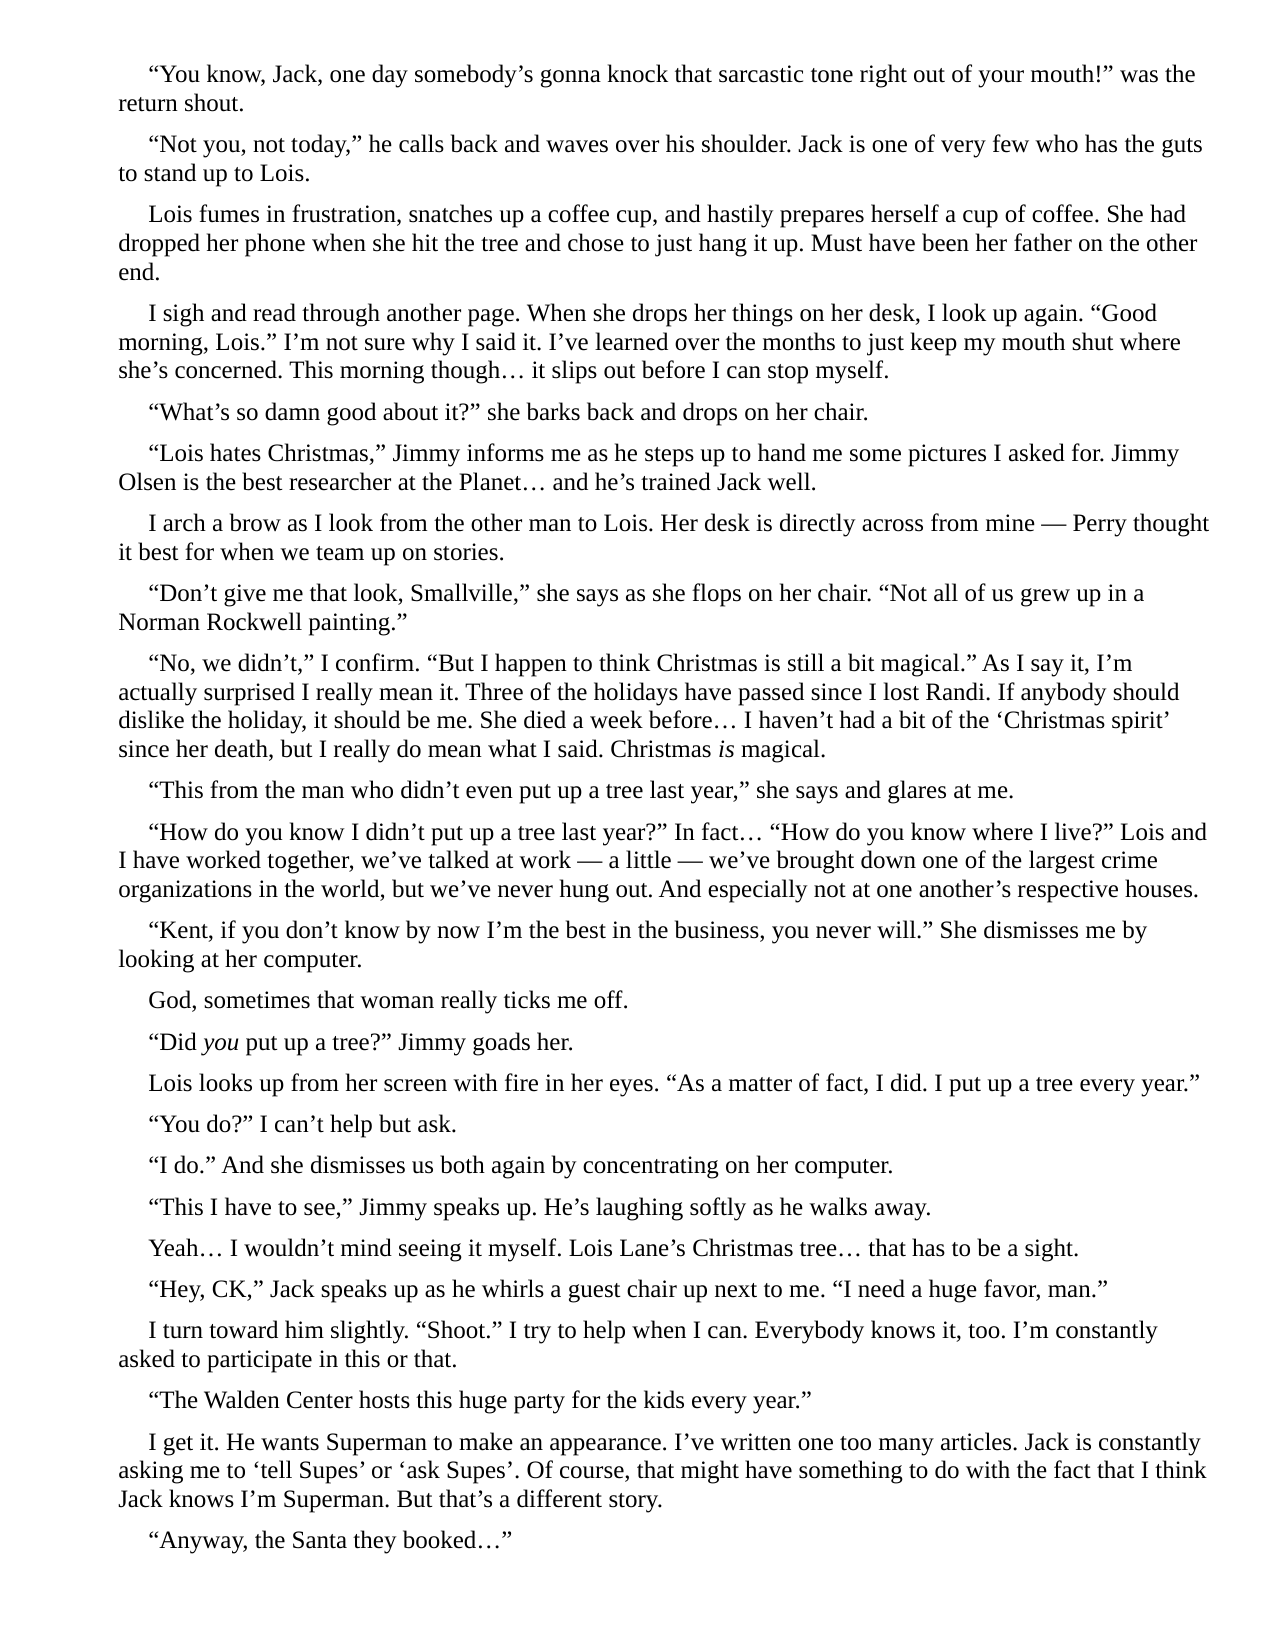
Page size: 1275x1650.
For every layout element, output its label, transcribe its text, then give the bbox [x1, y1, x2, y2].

text “The Walden Center hosts this huge party for the kids every year.” [118, 1385, 1216, 1414]
text “I do.” And she dismisses us both again by concentrating on her computer. [118, 1150, 1216, 1179]
text I turn toward him slightly. “Shoot.” I try to help when I can. Everybody knows it, too. I’m constantly asked to participate in this or that. [118, 1315, 1216, 1373]
text “This from the man who didn’t even put up a tree last year,” she says and glares at me. [118, 775, 1216, 804]
text Lois fumes in frustration, snatches up a coffee cup, and hastily prepares herself a cup of coffee. She had dropped her phone when she hit the tree and chose to just hang it up. Must have been her father on the other end. [118, 199, 1216, 285]
text “No, we didn’t,” I confirm. “But I happen to think Christmas is still a bit magical.” As I say it, I’m actually surprised I really mean it. Three of the holidays have passed since I lost Randi. If anybody should dislike the holiday, it should be me. She died a week before… I haven’t had a bit of the ‘Christmas spirit’ since her death, but I really do mean what I said. Christmas is magical. [118, 648, 1216, 763]
text “Did you put up a tree?” Jimmy goads her. [118, 1027, 1216, 1055]
text “Kent, if you don’t know by now I’m the best in the business, you never will.” She dismisses me by looking at her computer. [118, 915, 1216, 973]
text “Don’t give me that look, Smallville,” she says as she flops on her chair. “Not all of us grew up in a Norman Rockwell painting.” [118, 578, 1216, 635]
text Lois looks up from her screen with fire in her eyes. “As a matter of fact, I did. I put up a tree every year.” [118, 1068, 1216, 1097]
text “Hey, CK,” Jack speaks up as he whirls a guest chair up next to me. “I need a huge favor, man.” [118, 1274, 1216, 1303]
text I sigh and read through another page. When she drops her things on her desk, I look up again. “Good morning, Lois.” I’m not sure why I said it. I’ve learned over the months to just keep my mouth shut where she’s concerned. This morning though… it slips out before I can stop myself. [118, 298, 1216, 384]
text “Anyway, the Santa they booked…” [118, 1525, 1216, 1554]
text Yeah… I wouldn’t mind seeing it myself. Lois Lane’s Christmas tree… that has to be a sight. [118, 1233, 1216, 1262]
text “Lois hates Christmas,” Jimmy informs me as he steps up to hand me some pictures I asked for. Jimmy Olsen is the best researcher at the Planet… and he’s trained Jack well. [118, 438, 1216, 495]
text I get it. He wants Superman to make an appearance. I’ve written one too many articles. Jack is constantly asking me to ‘tell Supes’ or ‘ask Supes’. Of course, that might have something to do with the fact that I think Jack knows I’m Superman. But that’s a different story. [118, 1427, 1216, 1513]
text “Not you, not today,” he calls back and waves over his shoulder. Jack is one of very few who has the guts to stand up to Lois. [118, 129, 1216, 187]
text “How do you know I didn’t put up a tree last year?” In fact… “How do you know where I live?” Lois and I have worked together, we’ve talked at work — a little — we’ve brought down one of the largest crime organizations in the world, but we’ve never hung out. And especially not at one another’s respective houses. [118, 817, 1216, 903]
text “You know, Jack, one day somebody’s gonna knock that sarcastic tone right out of your mouth!” was the return shout. [118, 59, 1216, 117]
text God, sometimes that woman really ticks me off. [118, 985, 1216, 1014]
text “This I have to see,” Jimmy speaks up. He’s laughing softly as he walks away. [118, 1192, 1216, 1220]
text I arch a brow as I look from the other man to Lois. Her desk is directly across from mine — Perry thought it best for when we team up on stories. [118, 508, 1216, 565]
text “What’s so damn good about it?” she barks back and drops on her chair. [118, 397, 1216, 425]
text “You do?” I can’t help but ask. [118, 1109, 1216, 1138]
